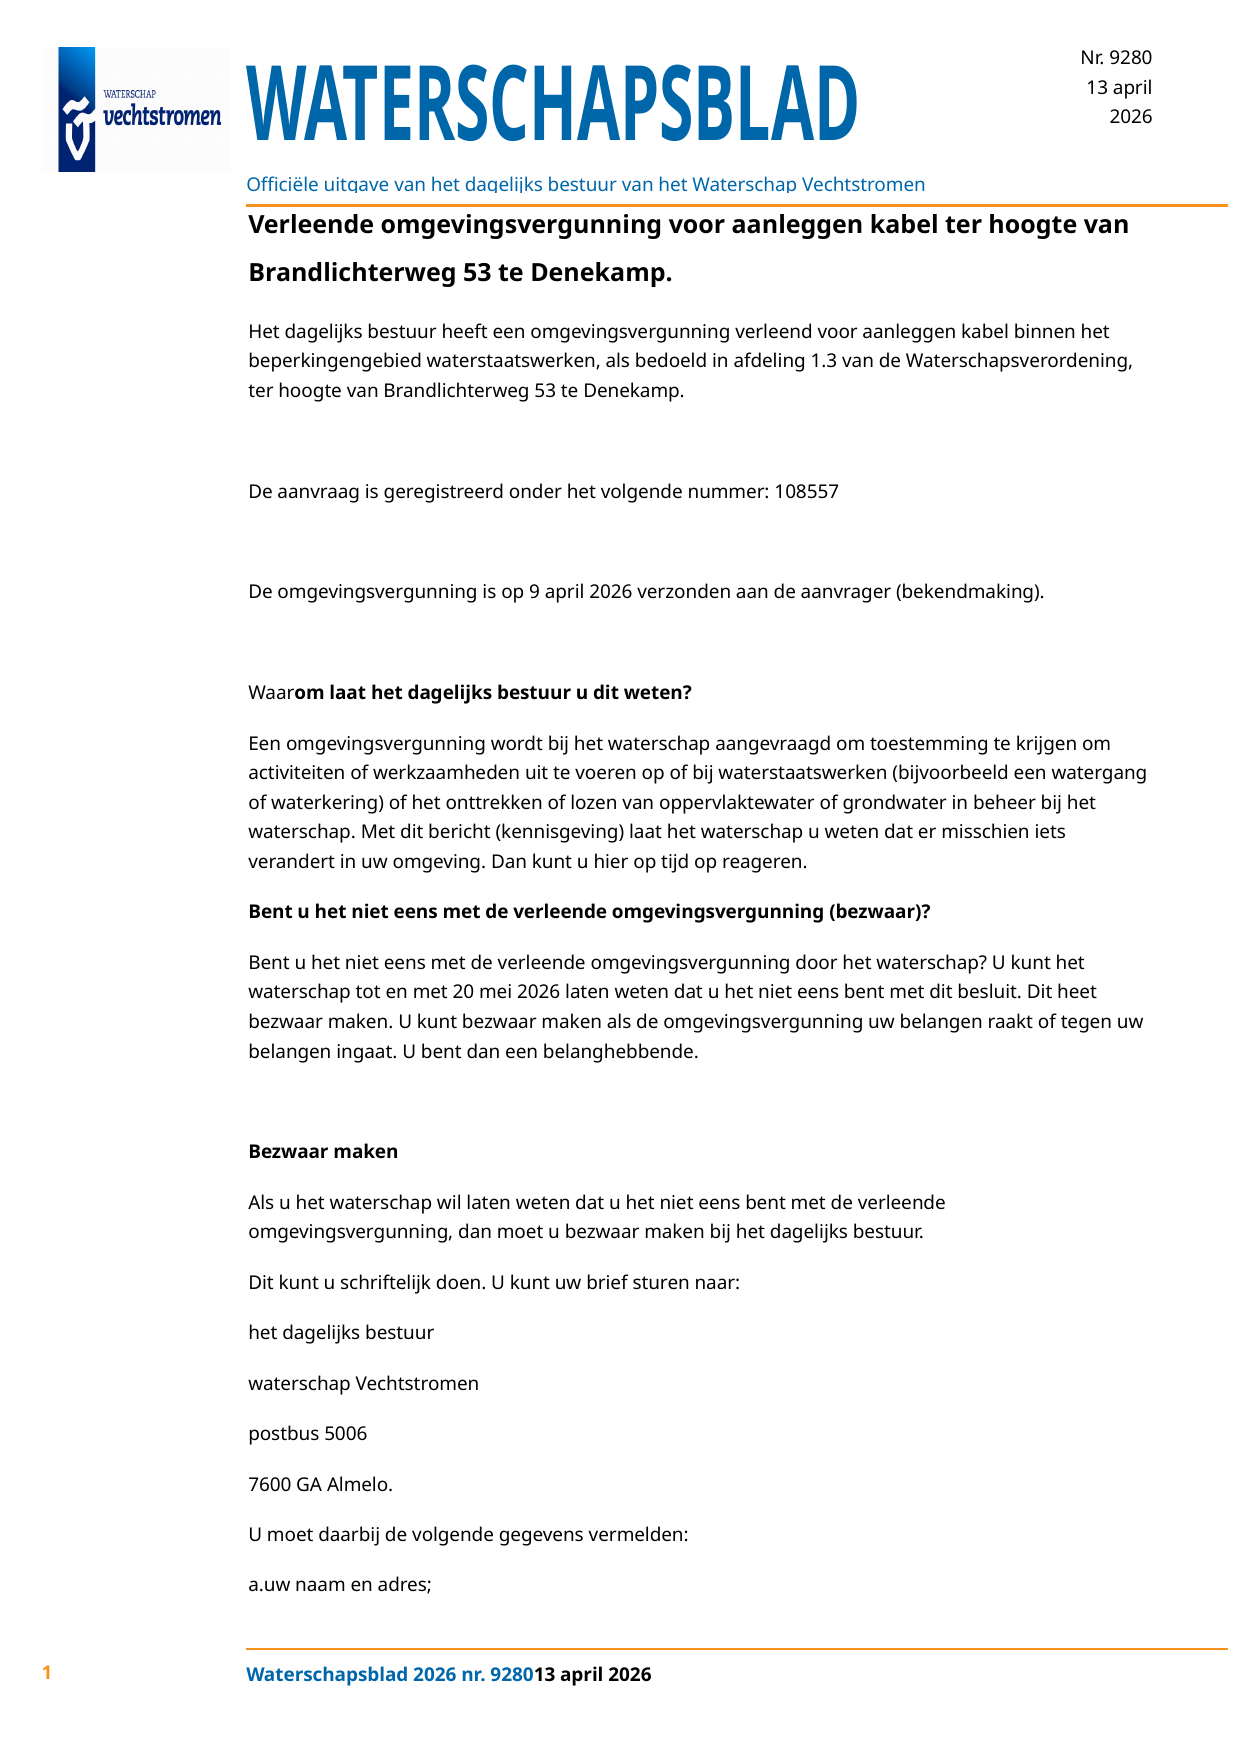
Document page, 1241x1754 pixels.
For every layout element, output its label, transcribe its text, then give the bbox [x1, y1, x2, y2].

text De aanvraag is geregistreerd onder het volgende nummer: 108557 [248, 478, 1152, 504]
text De omgevingsvergunning is op 9 april 2026 verzonden aan de aanvrager (bekendmaking). [248, 579, 1152, 604]
text het dagelijks bestuur [248, 1319, 1152, 1345]
text postbus 5006 [248, 1420, 1152, 1446]
text Het dagelijks bestuur heeft een omgevingsvergunning verleend voor aanleggen kabel binnen het beperkingengebied waterstaatswerken, als bedoeld in afdeling 1.3 van de Waterschapsverordening, ter hoogte van Brandlichterweg 53 te Denekamp. [248, 318, 1152, 403]
text Verleende omgevingsvergunning voor aanleggen kabel ter hoogte van Brandlichterweg 53 te Denekamp. [248, 207, 1152, 288]
text 7600 GA Almelo. [248, 1471, 1152, 1497]
text Bent u het niet eens met de verleende omgevingsvergunning (bezwaar)? [248, 899, 1152, 924]
text Een omgevingsvergunning wordt bij het waterschap aangevraagd om toestemming te krijgen om activiteiten of werkzaamheden uit te voeren op of bij waterstaatswerken (bijvoorbeeld een watergang of waterkering) of het onttrekken of lozen van oppervlaktewater of grondwater in beheer bij het waterschap. Met dit bericht (kennisgeving) laat het waterschap u weten dat er misschien iets verandert in uw omgeving. Dan kunt u hier op tijd op reageren. [248, 730, 1152, 874]
text Als u het waterschap wil laten weten dat u het niet eens bent met de verleende omgevingsvergunning, dan moet u bezwaar maken bij het dagelijks bestuur. [248, 1189, 1152, 1244]
text waterschap Vechtstromen [248, 1370, 1152, 1396]
text a.uw naam en adres; [248, 1572, 1152, 1597]
picture [41, 47, 231, 172]
text Waarom laat het dagelijks bestuur u dit weten? [248, 679, 1152, 705]
text Bent u het niet eens met de verleende omgevingsvergunning door het waterschap? U kunt het waterschap tot en met 20 mei 2026 laten weten dat u het niet eens bent met dit besluit. Dit heet bezwaar maken. U kunt bezwaar maken als de omgevingsvergunning uw belangen raakt of tegen uw belangen ingaat. U bent dan een belanghebbende. [248, 949, 1152, 1064]
text Bezwaar maken [248, 1139, 1152, 1164]
text U moet daarbij de volgende gegevens vermelden: [248, 1521, 1152, 1547]
text Dit kunt u schriftelijk doen. U kunt uw brief sturen naar: [248, 1269, 1152, 1295]
